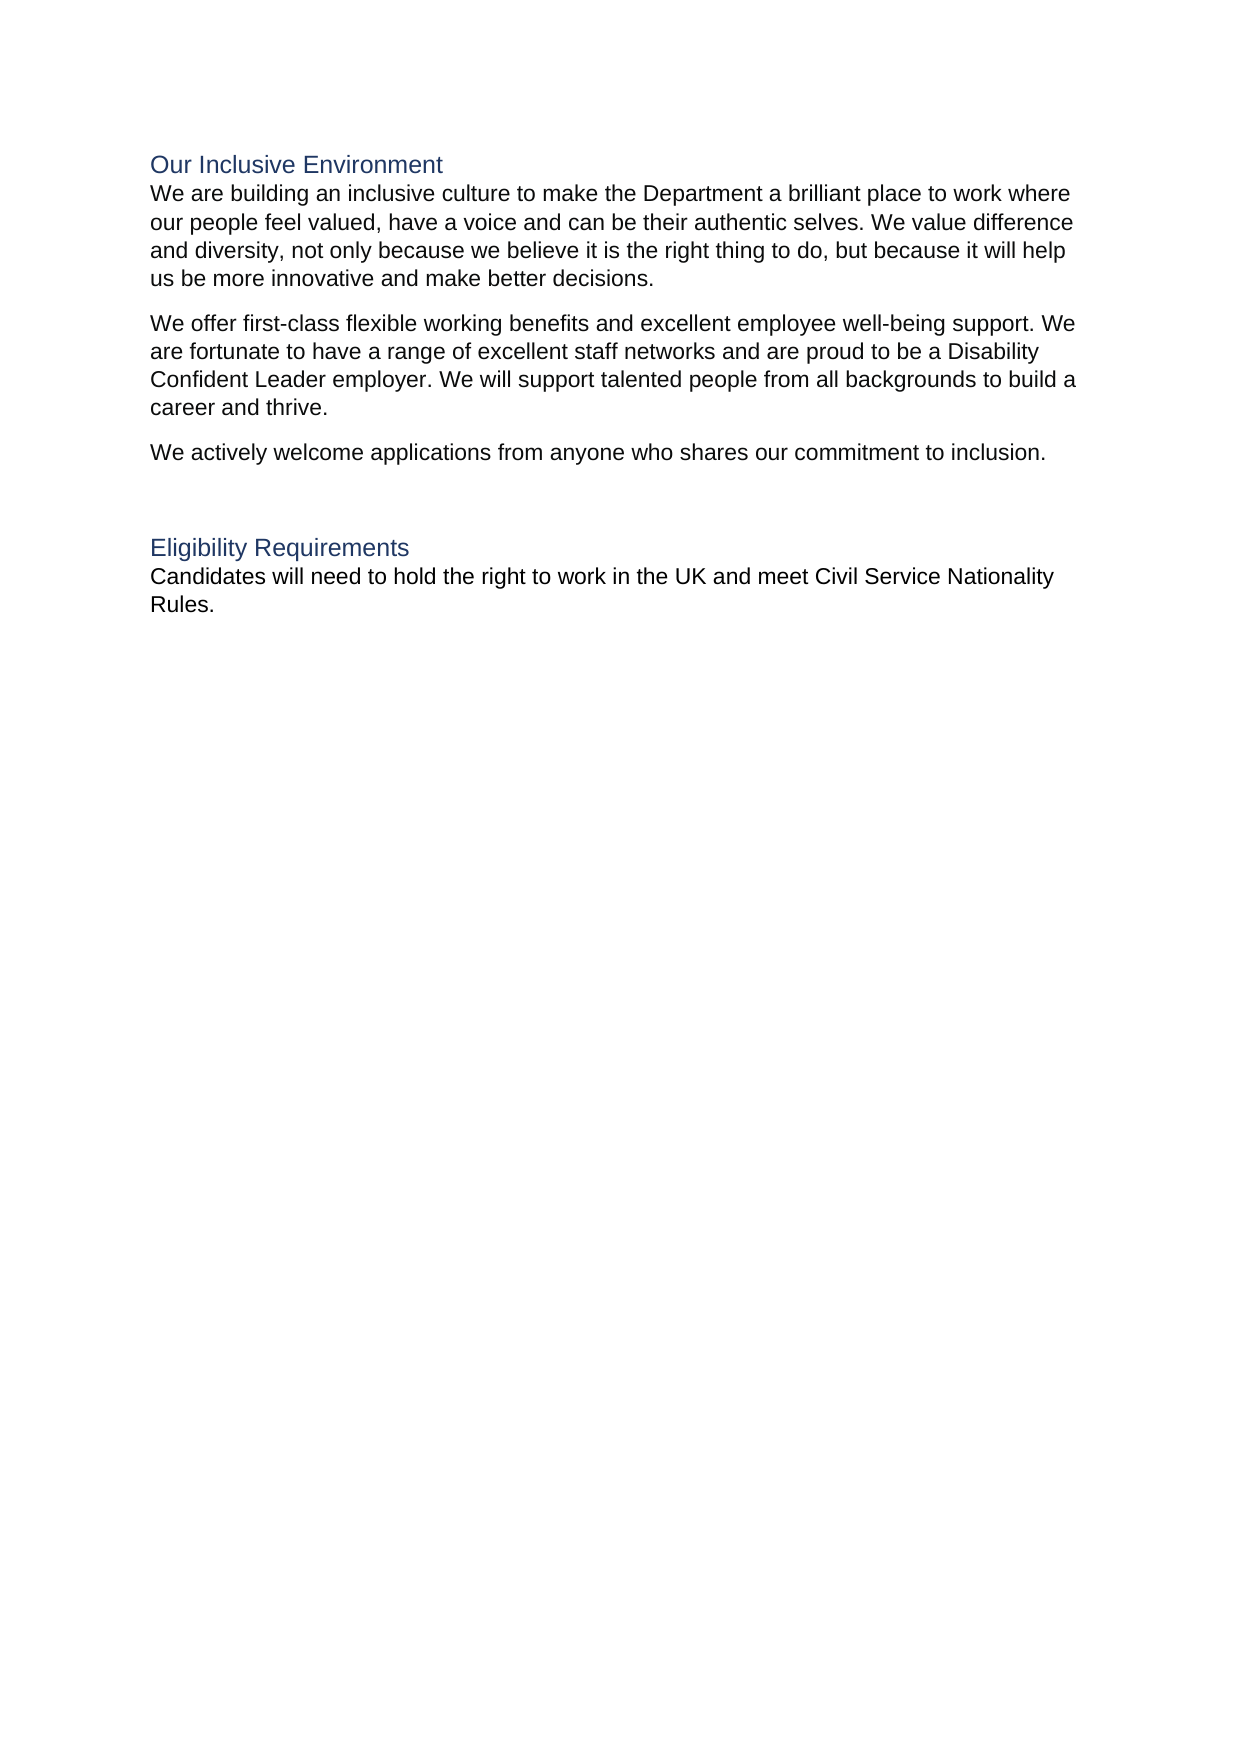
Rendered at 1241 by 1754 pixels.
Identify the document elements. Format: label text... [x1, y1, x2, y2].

subtitle Eligibility Requirements [150, 532, 1090, 561]
subtitle Our Inclusive Environment [150, 150, 1090, 179]
text Candidates will need to hold the right to work in the UK and meet Civil Service Nationality Rules. [150, 563, 1090, 617]
text We actively welcome applications from anyone who shares our commitment to inclusion. [150, 439, 1090, 465]
text We are building an inclusive culture to make the Department a brilliant place to work where our people feel valued, have a voice and can be their authentic selves. We value difference and diversity, not only because we believe it is the right thing to do, but because it will help us be more innovative and make better decisions. [150, 180, 1090, 291]
text We offer first-class flexible working benefits and excellent employee well-being support. We are fortunate to have a range of excellent staff networks and are proud to be a Disability Confident Leader employer. We will support talented people from all backgrounds to build a career and thrive. [150, 309, 1090, 420]
